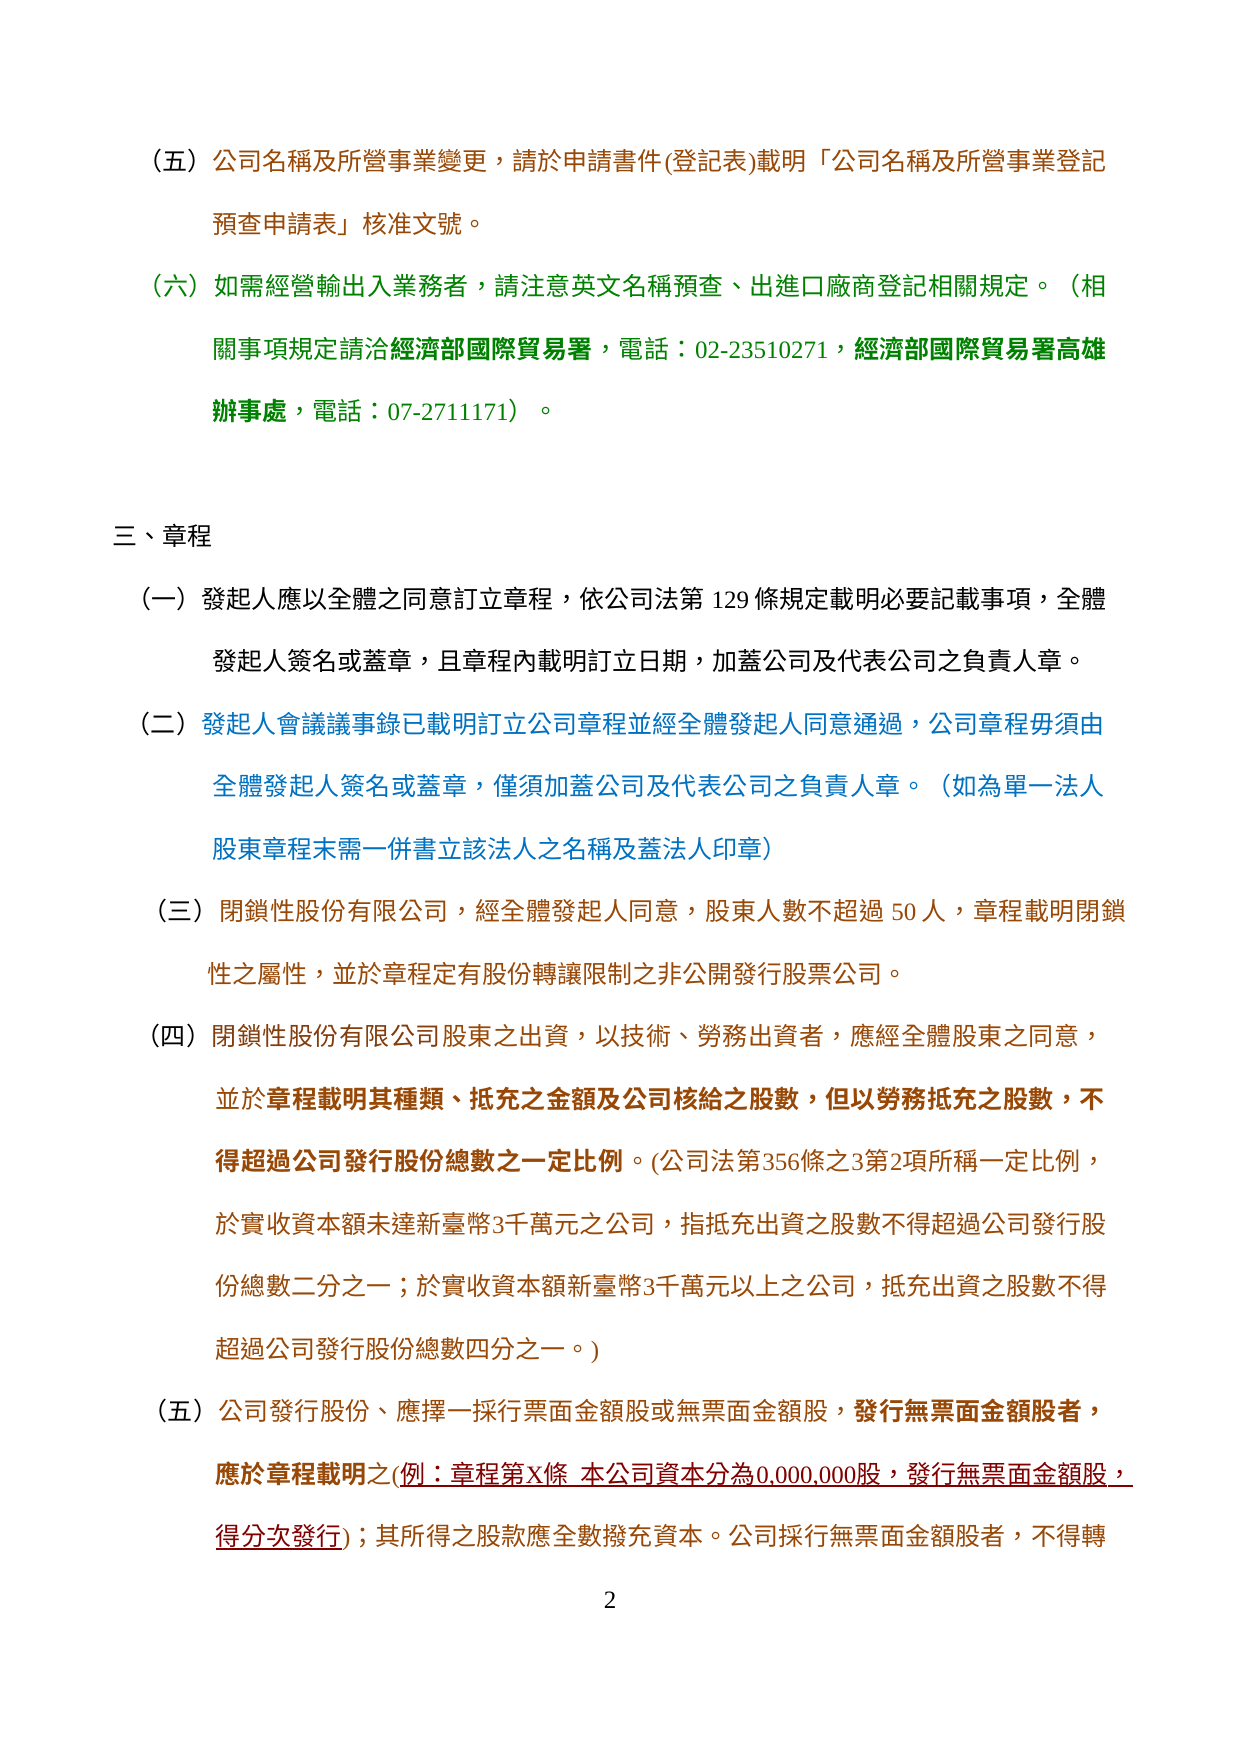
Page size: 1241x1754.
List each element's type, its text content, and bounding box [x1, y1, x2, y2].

text （一）發起人應以全體之同意訂立章程，依公司法第129條規定載明必要記載事項，全體發起人簽名或蓋章，且章程內載明訂立日期，加蓋公司及代表公司之負責人章。 [112, 556, 1107, 681]
text （五）公司名稱及所營事業變更，請於申請書件(登記表)載明「公司名稱及所營事業登記預查申請表」核准文號。 [137, 118, 1107, 243]
text （五）公司發行股份、應擇一採行票面金額股或無票面金額股，發行無票面金額股者，應於章程載明之(例：章程第X條 本公司資本分為0,000,000股，發行無票面金額股，得分次發行)；其所得之股款應全數撥充資本。公司採行無票面金額股者，不得轉換為票面金額股。 [142, 1368, 1107, 1556]
text （三）閉鎖性股份有限公司，經全體發起人同意，股東人數不超過50人，章程載明閉鎖性之屬性，並於章程定有股份轉讓限制之非公開發行股票公司。 [142, 868, 1126, 993]
text （六）如需經營輸出入業務者，請注意英文名稱預查、出進口廠商登記相關規定。（相關事項規定請洽經濟部國際貿易署，電話：02-23510271，經濟部國際貿易署高雄辦事處，電話：07-2711171）。 [137, 243, 1107, 431]
text 三、章程 [112, 493, 1107, 556]
text （四）閉鎖性股份有限公司股東之出資，以技術、勞務出資者，應經全體股東之同意，並於章程載明其種類、抵充之金額及公司核給之股數，但以勞務抵充之股數，不得超過公司發行股份總數之一定比例。(公司法第356條之3第2項所稱一定比例，於實收資本額未達新臺幣3千萬元之公司，指抵充出資之股數不得超過公司發行股份總數二分之一；於實收資本額新臺幣3千萬元以上之公司，抵充出資之股數不得超過公司發行股份總數四分之一。) [127, 993, 1107, 1368]
text （二）發起人會議議事錄已載明訂立公司章程並經全體發起人同意通過，公司章程毋須由全體發起人簽名或蓋章，僅須加蓋公司及代表公司之負責人章。（如為單一法人股東章程末需一併書立該法人之名稱及蓋法人印章） [112, 681, 1107, 868]
